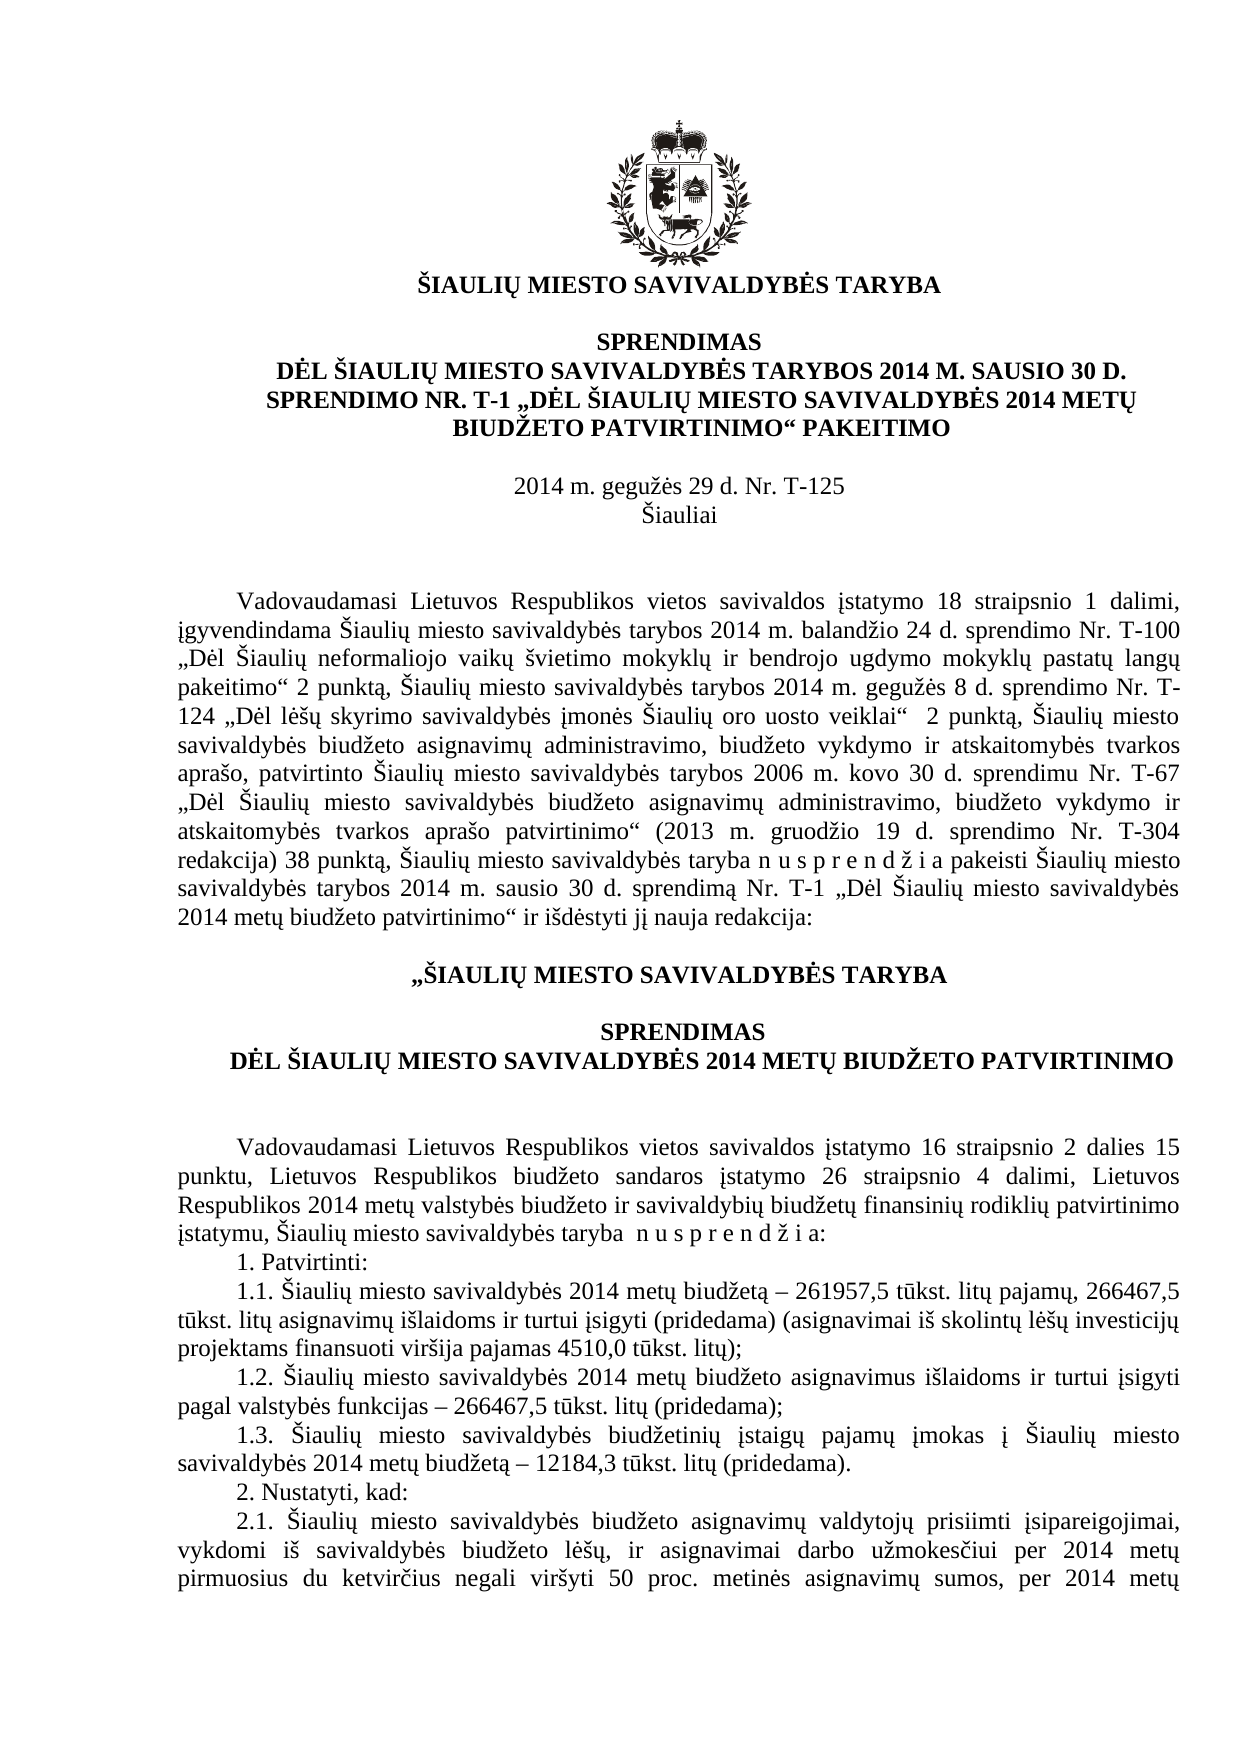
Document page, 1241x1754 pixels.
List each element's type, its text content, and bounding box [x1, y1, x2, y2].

text SPRENDIMAS [177, 327, 1181, 356]
text 2.1. Šiaulių miesto savivaldybės biudžeto asignavimų valdytojų prisiimti įsipareigojimai, vykdomi iš savivaldybės biudžeto lėšų, ir asignavimai darbo užmokesčiui per 2014 metų pirmuosius du ketvirčius negali viršyti 50 proc. metinės asignavimų sumos, per 2014 metų [177, 1506, 1181, 1592]
text 2. Nustatyti, kad: [177, 1477, 1181, 1506]
text ŠIAULIŲ MIESTO SAVIVALDYBĖS TARYBA [177, 270, 1181, 298]
text 1.3. Šiaulių miesto savivaldybės biudžetinių įstaigų pajamų įmokas į Šiaulių miesto savivaldybės 2014 metų biudžetą – 12184,3 tūkst. litų (pridedama). [177, 1420, 1181, 1477]
text 1.1. Šiaulių miesto savivaldybės 2014 metų biudžetą – 261957,5 tūkst. litų pajamų, 266467,5 tūkst. litų asignavimų išlaidoms ir turtui įsigyti (pridedama) (asignavimai iš skolintų lėšų investicijų projektams finansuoti viršija pajamas 4510,0 tūkst. litų); [177, 1276, 1181, 1362]
text Šiauliai [177, 500, 1181, 528]
text „ŠIAULIŲ MIESTO SAVIVALDYBĖS TARYBA [177, 960, 1181, 988]
text 2014 m. gegužės 29 d. Nr. T-125 [177, 471, 1181, 500]
text DĖL ŠIAULIŲ MIESTO SAVIVALDYBĖS 2014 METŲ BIUDŽETO PATVIRTINIMO [222, 1046, 1181, 1075]
text DĖL ŠIAULIŲ MIESTO SAVIVALDYBĖS TARYBOS 2014 M. SAUSIO 30 D. SPRENDIMO NR. T-1 „DĖL ŠIAULIŲ MIESTO SAVIVALDYBĖS 2014 METŲ BIUDŽETO PATVIRTINIMO“ PAKEITIMO [222, 356, 1181, 442]
text Vadovaudamasi Lietuvos Respublikos vietos savivaldos įstatymo 16 straipsnio 2 dalies 15 punktu, Lietuvos Respublikos biudžeto sandaros įstatymo 26 straipsnio 4 dalimi, Lietuvos Respublikos 2014 metų valstybės biudžeto ir savivaldybių biudžetų finansinių rodiklių patvirtinimo įstatymu, Šiaulių miesto savivaldybės taryba n u s p r e n d ž i a: [177, 1132, 1181, 1247]
text Vadovaudamasi Lietuvos Respublikos vietos savivaldos įstatymo 18 straipsnio 1 dalimi, įgyvendindama Šiaulių miesto savivaldybės tarybos 2014 m. balandžio 24 d. sprendimo Nr. T-100 „Dėl Šiaulių neformaliojo vaikų švietimo mokyklų ir bendrojo ugdymo mokyklų pastatų langų pakeitimo“ 2 punktą, Šiaulių miesto savivaldybės tarybos 2014 m. gegužės 8 d. sprendimo Nr. T-124 „Dėl lėšų skyrimo savivaldybės įmonės Šiaulių oro uosto veiklai“ 2 punktą, Šiaulių miesto savivaldybės biudžeto asignavimų administravimo, biudžeto vykdymo ir atskaitomybės tvarkos aprašo, patvirtinto Šiaulių miesto savivaldybės tarybos 2006 m. kovo 30 d. sprendimu Nr. T-67 „Dėl Šiaulių miesto savivaldybės biudžeto asignavimų administravimo, biudžeto vykdymo ir atskaitomybės tvarkos aprašo patvirtinimo“ (2013 m. gruodžio 19 d. sprendimo Nr. T-304 redakcija) 38 punktą, Šiaulių miesto savivaldybės taryba n u s p r e n d ž i a pakeisti Šiaulių miesto savivaldybės tarybos 2014 m. sausio 30 d. sprendimą Nr. T-1 „Dėl Šiaulių miesto savivaldybės 2014 metų biudžeto patvirtinimo“ ir išdėstyti jį nauja redakcija: [177, 586, 1181, 931]
text SPRENDIMAS [184, 1017, 1181, 1046]
text 1. Patvirtinti: [177, 1247, 1181, 1276]
text 1.2. Šiaulių miesto savivaldybės 2014 metų biudžeto asignavimus išlaidoms ir turtui įsigyti pagal valstybės funkcijas – 266467,5 tūkst. litų (pridedama); [177, 1362, 1181, 1420]
